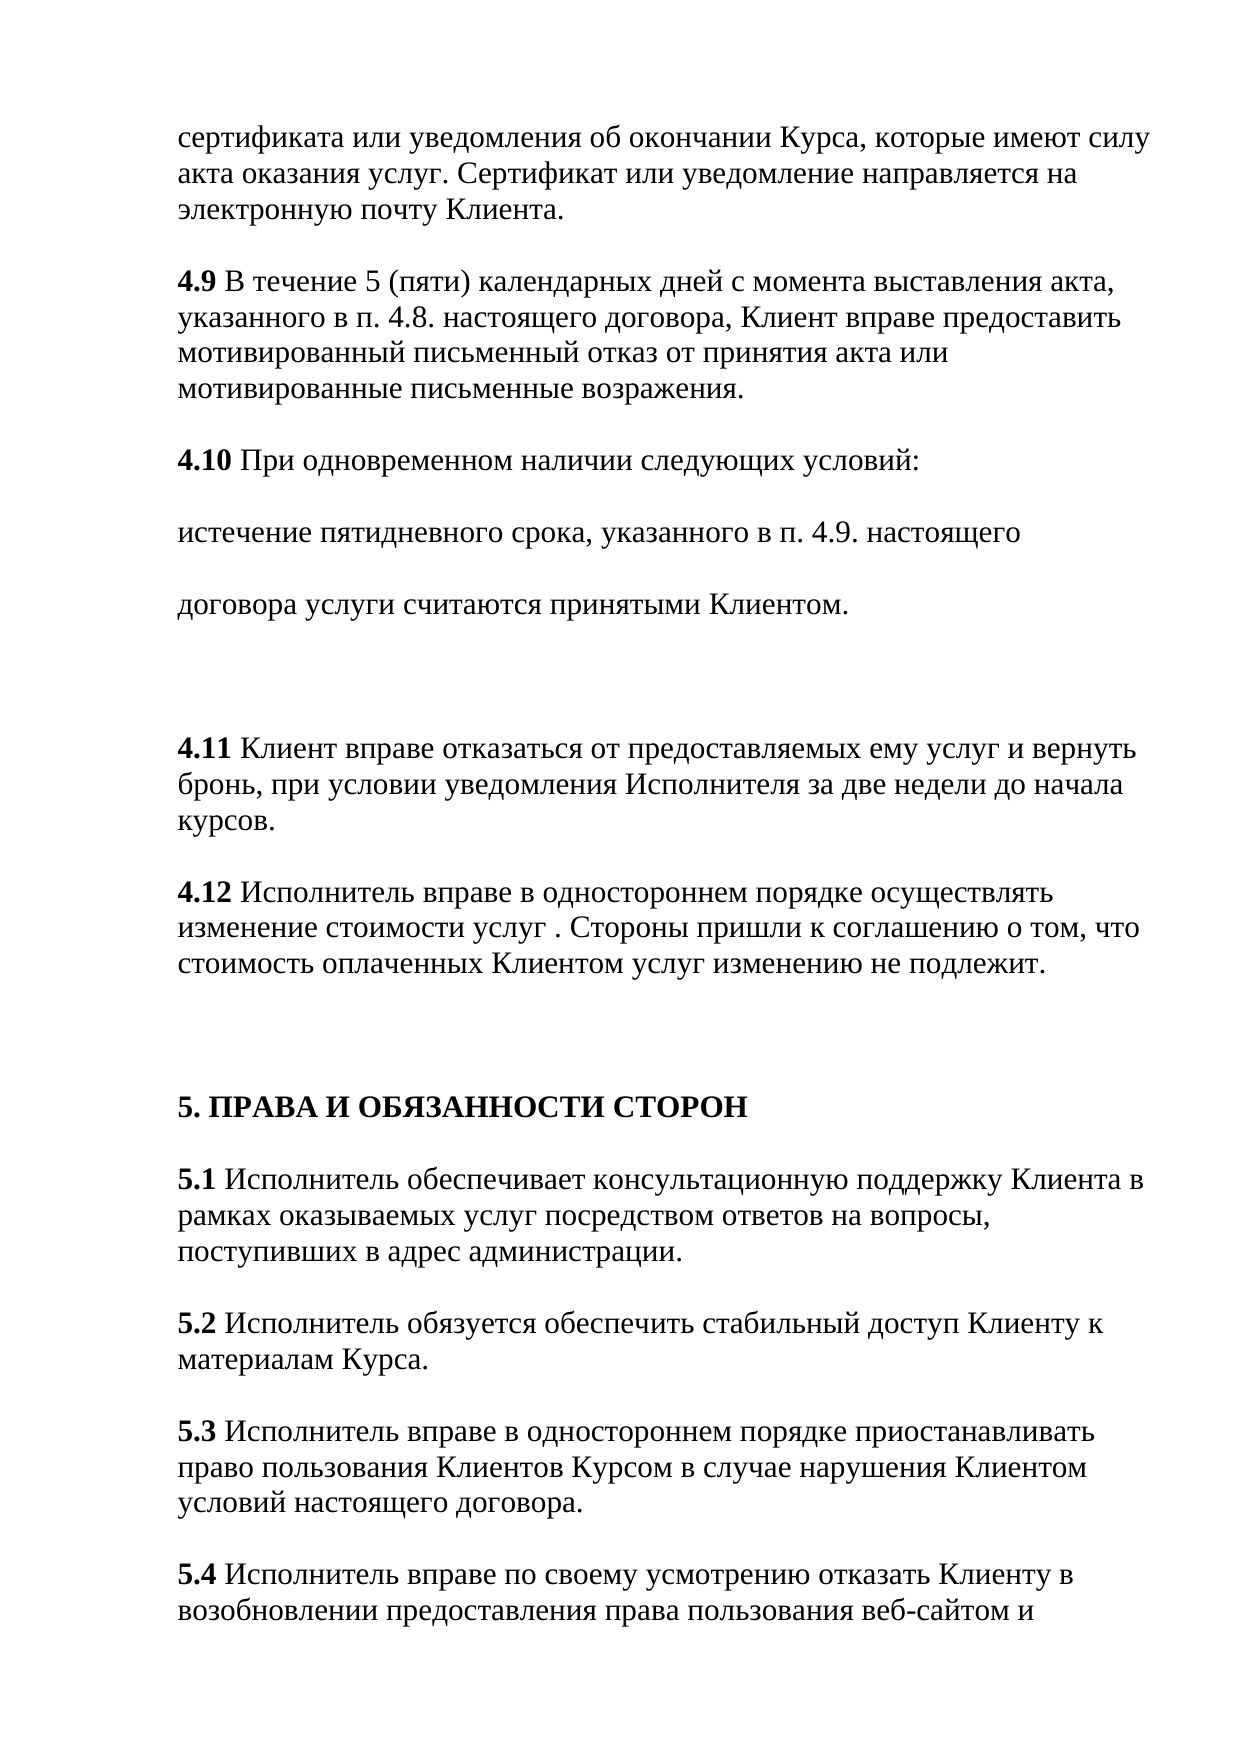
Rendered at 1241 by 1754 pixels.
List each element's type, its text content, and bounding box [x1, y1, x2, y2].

text сертификата или уведомления об окончании Курса, которые имеют силу акта оказания услуг. Сертификат или уведомление направляется на электронную почту Клиента. 4.9 В течение 5 (пяти) календарных дней с момента выставления акта, указанного в п. 4.8. настоящего договора, Клиент вправе предоставить мотивированный письменный отказ от принятия акта или мотивированные письменные возражения. 4.10 При одновременном наличии следующих условий: истечение пятидневного срока, указанного в п. 4.9. настоящего договора услуги считаются принятыми Клиентом. 4.11 Клиент вправе отказаться от предоставляемых ему услуг и вернуть бронь, при условии уведомления Исполнителя за две недели до начала курсов. 4.12 Исполнитель вправе в одностороннем порядке осуществлять изменение стоимости услуг . Стороны пришли к соглашению о том, что стоимость оплаченных Клиентом услуг изменению не подлежит. 5. ПРАВА И ОБЯЗАННОСТИ СТОРОН 5.1 Исполнитель обеспечивает консультационную поддержку Клиента в рамках оказываемых услуг посредством ответов на вопросы, поступивших в адрес администрации. 5.2 Исполнитель обязуется обеспечить стабильный доступ Клиенту к материалам Курса. 5.3 Исполнитель вправе в одностороннем порядке приостанавливать право пользования Клиентов Курсом в случае нарушения Клиентом условий настоящего договора. 5.4 Исполнитель вправе по своему усмотрению отказать Клиенту в возобновлении предоставления права пользования веб-сайтом и [177, 118, 1152, 1627]
